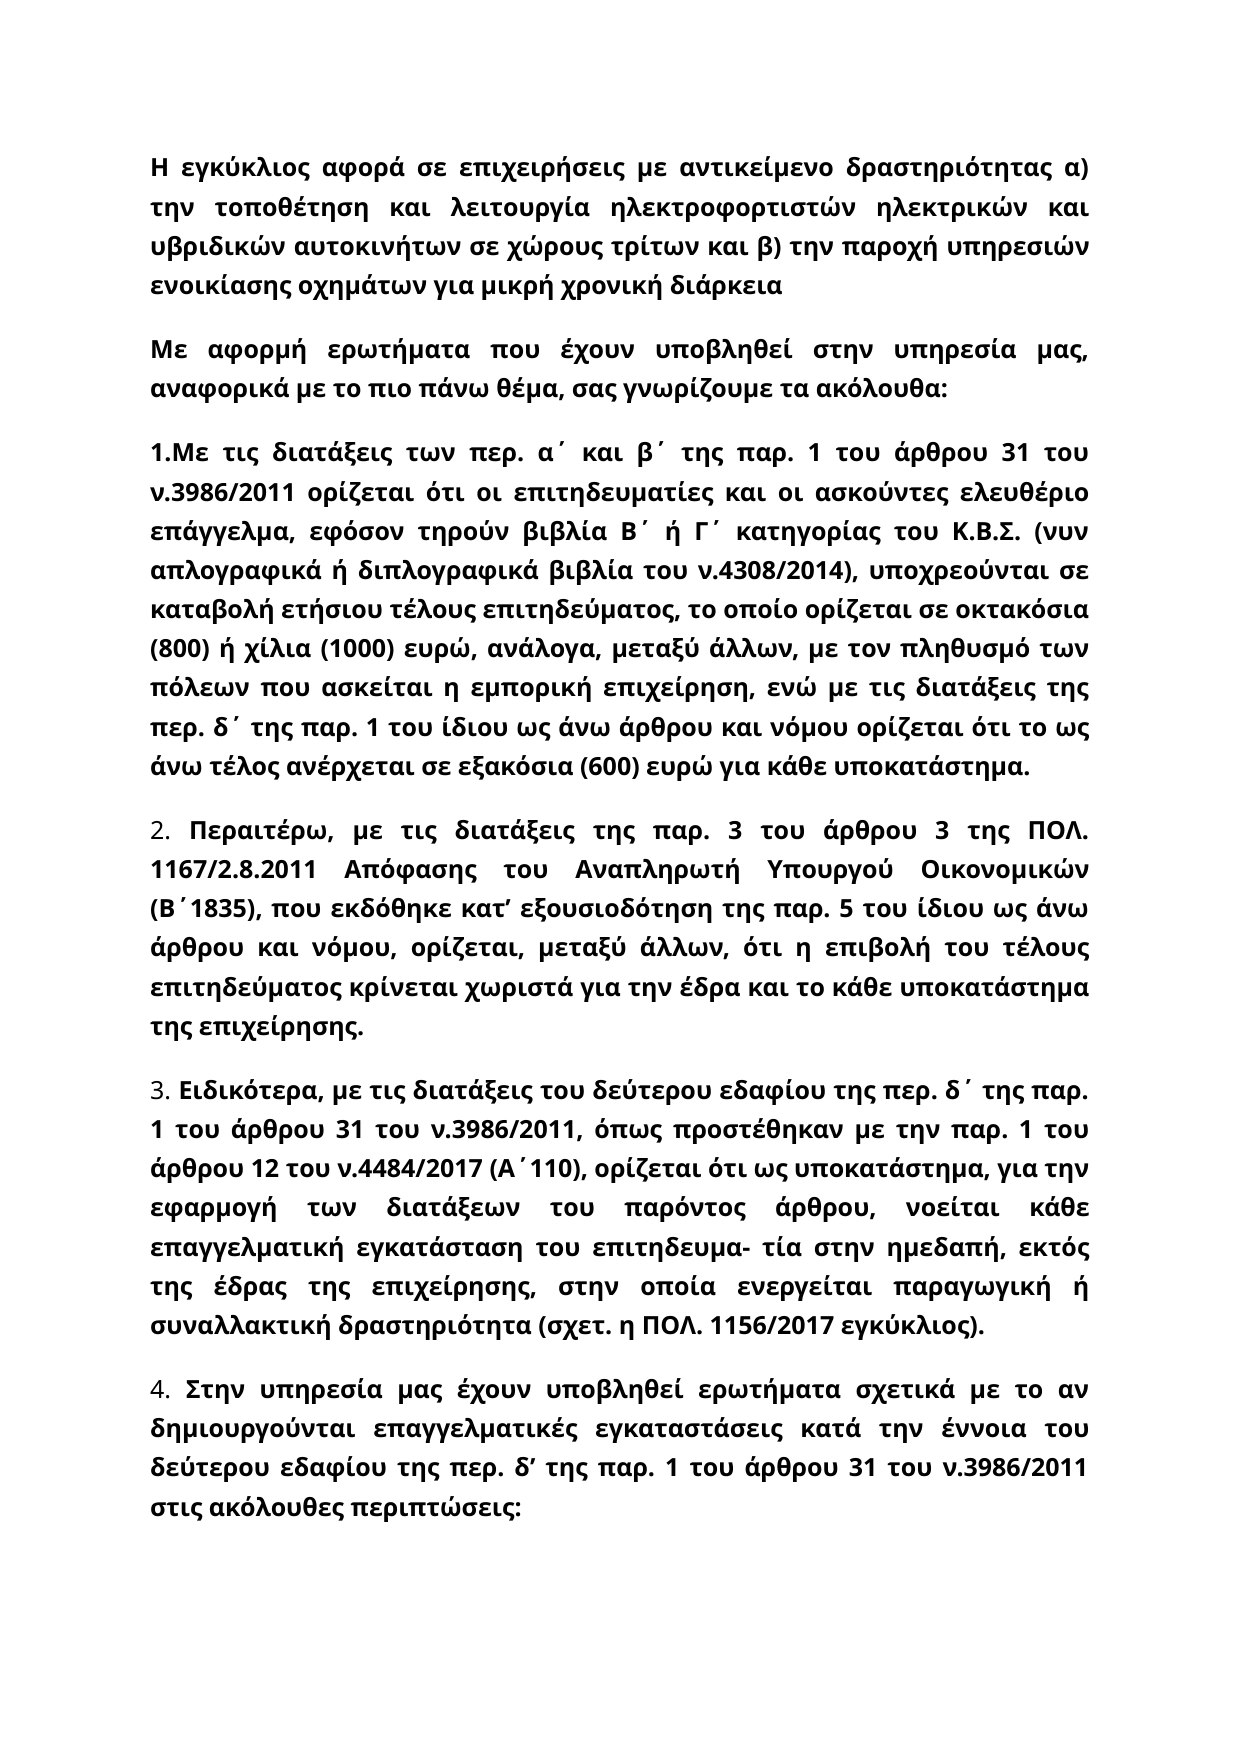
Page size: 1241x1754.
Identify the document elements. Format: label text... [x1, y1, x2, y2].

text 4. Στην υπηρεσία μας έχουν υποβληθεί ερωτήματα σχετικά με το αν δημιουργούνται επαγγελματικές εγκαταστάσεις κατά την έννοια του δεύτερου εδαφίου της περ. δ’ της παρ. 1 του άρθρου 31 του ν.3986/2011 στις ακόλουθες περιπτώσεις: [150, 1372, 1090, 1523]
text Η εγκύκλιος αφορά σε επιχειρήσεις με αντικείμενο δραστηριότητας α) την τοποθέτηση και λειτουργία ηλεκτροφορτιστών ηλεκτρικών και υβριδικών αυτοκινήτων σε χώρους τρίτων και β) την παροχή υπηρεσιών ενοικίασης οχημάτων για μικρή χρονική διάρκεια [150, 150, 1090, 302]
text 2. Περαιτέρω, με τις διατάξεις της παρ. 3 του άρθρου 3 της ΠΟΛ. 1167/2.8.2011 Απόφασης του Αναπληρωτή Υπουργού Οικονομικών (Β΄1835), που εκδόθηκε κατ’ εξουσιοδότηση της παρ. 5 του ίδιου ως άνω άρθρου και νόμου, ορίζεται, μεταξύ άλλων, ότι η επιβολή του τέλους επιτηδεύματος κρίνεται χωριστά για την έδρα και το κάθε υποκατάστημα της επιχείρησης. [150, 812, 1090, 1042]
text 1.Με τις διατάξεις των περ. α΄ και β΄ της παρ. 1 του άρθρου 31 του ν.3986/2011 ορίζεται ότι οι επιτηδευματίες και οι ασκούντες ελευθέριο επάγγελμα, εφόσον τηρούν βιβλία Β΄ ή Γ΄ κατηγορίας του Κ.Β.Σ. (νυν απλογραφικά ή διπλογραφικά βιβλία του ν.4308/2014), υποχρεούνται σε καταβολή ετήσιου τέλους επιτηδεύματος, το οποίο ορίζεται σε οκτακόσια (800) ή χίλια (1000) ευρώ, ανάλογα, μεταξύ άλλων, με τον πληθυσμό των πόλεων που ασκείται η εμπορική επιχείρηση, ενώ με τις διατάξεις της περ. δ΄ της παρ. 1 του ίδιου ως άνω άρθρου και νόμου ορίζεται ότι το ως άνω τέλος ανέρχεται σε εξακόσια (600) ευρώ για κάθε υποκατάστημα. [150, 435, 1090, 782]
text 3. Ειδικότερα, με τις διατάξεις του δεύτερου εδαφίου της περ. δ΄ της παρ. 1 του άρθρου 31 του ν.3986/2011, όπως προστέθηκαν με την παρ. 1 του άρθρου 12 του ν.4484/2017 (Α΄110), ορίζεται ότι ως υποκατάστημα, για την εφαρμογή των διατάξεων του παρόντος άρθρου, νοείται κάθε επαγγελματική εγκατάσταση του επιτηδευμα- τία στην ημεδαπή, εκτός της έδρας της επιχείρησης, στην οποία ενεργείται παραγωγική ή συναλλακτική δραστηριότητα (σχετ. η ΠΟΛ. 1156/2017 εγκύκλιος). [150, 1072, 1090, 1342]
text Με αφορμή ερωτήματα που έχουν υποβληθεί στην υπηρεσία μας, αναφορικά με το πιο πάνω θέμα, σας γνωρίζουμε τα ακόλουθα: [150, 332, 1090, 405]
